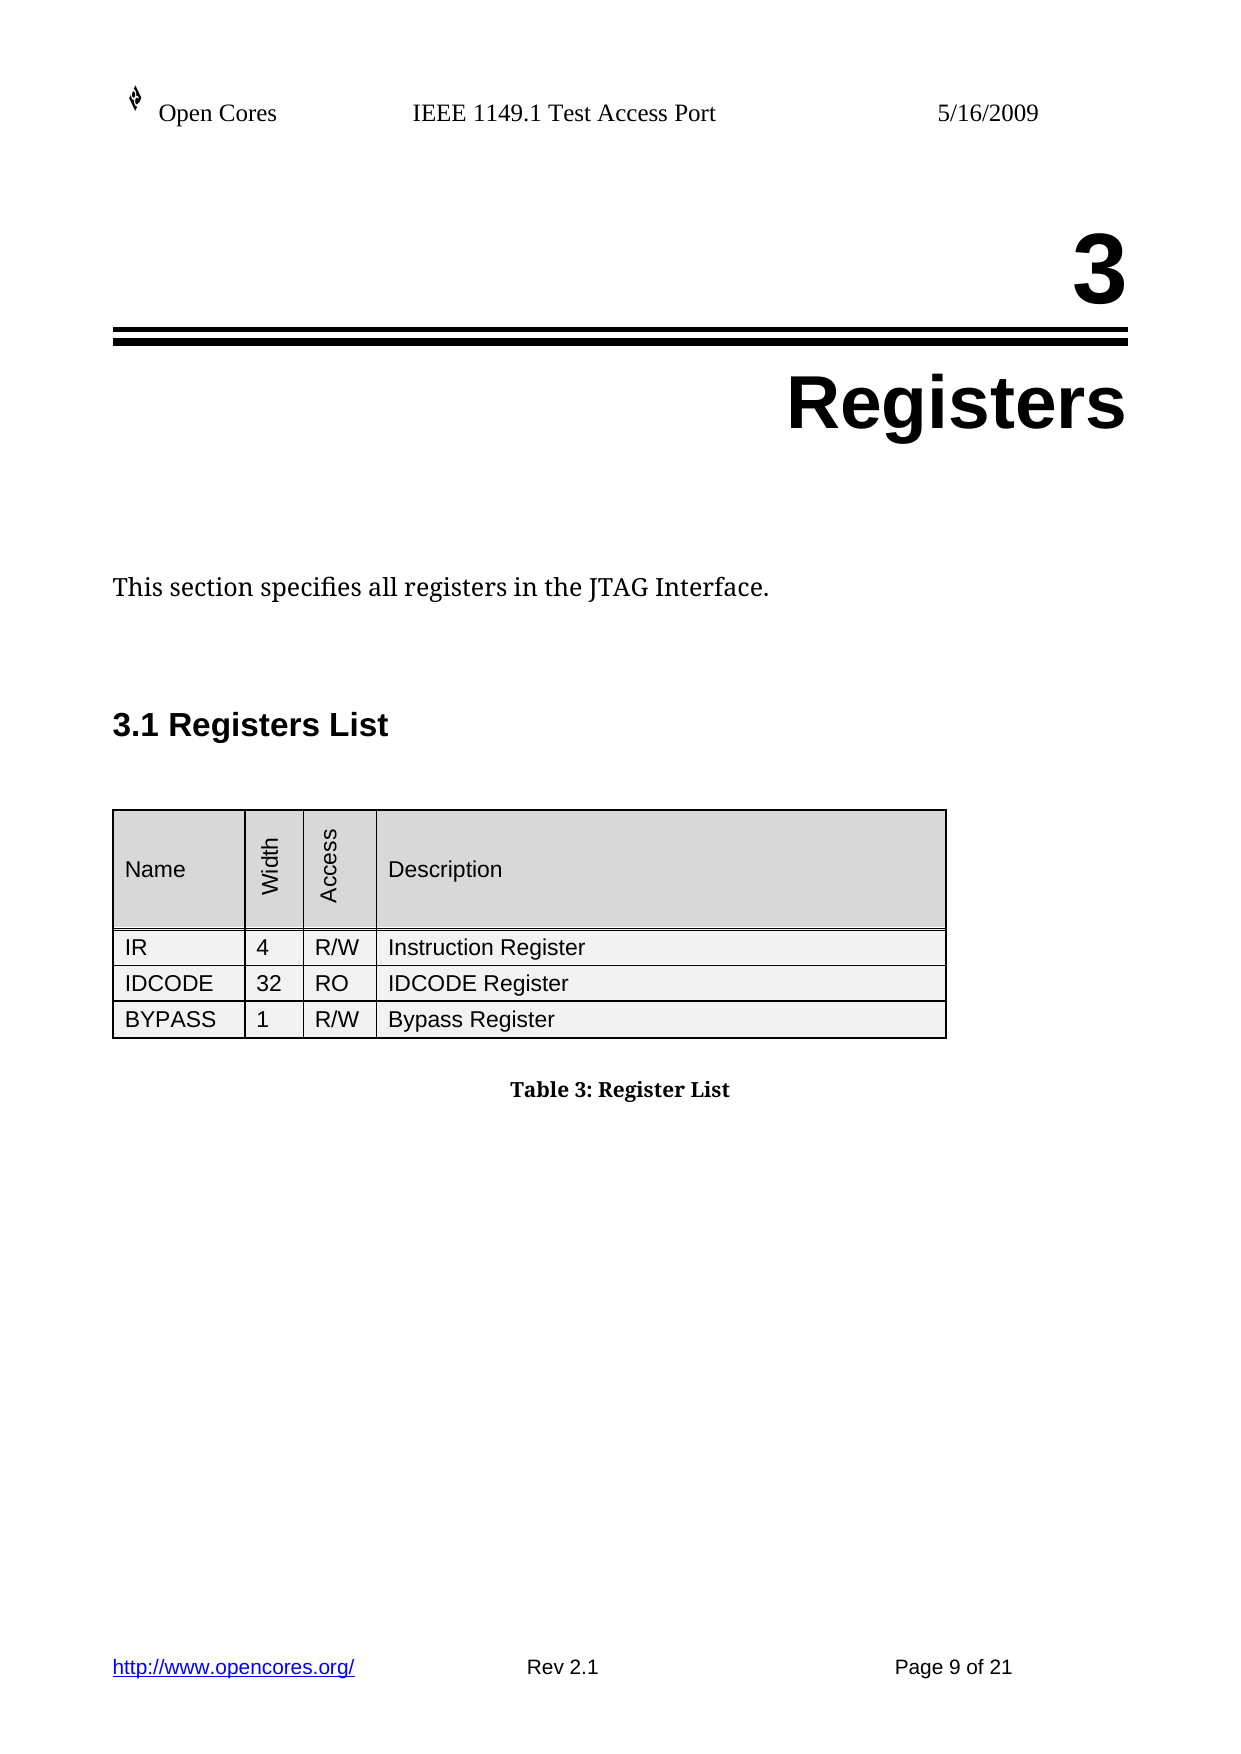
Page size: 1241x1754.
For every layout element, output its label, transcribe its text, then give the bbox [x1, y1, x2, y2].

table_cell Bypass Register [377, 1002, 945, 1037]
table_header Width [246, 811, 303, 927]
subtitle Registers [112, 358, 1128, 445]
table_cell BYPASS [114, 1002, 244, 1037]
table_header Access [304, 811, 376, 927]
table_cell RO [304, 966, 376, 1000]
table_cell 32 [246, 966, 303, 1000]
subtitle 3.1 Registers List [112, 705, 1128, 743]
table_cell IR [114, 931, 244, 964]
table_cell IDCODE [114, 966, 244, 1000]
table_cell R/W [304, 1002, 376, 1037]
table_cell IDCODE Register [377, 966, 945, 1000]
table_header Name [114, 811, 244, 927]
table_header Description [377, 811, 945, 927]
text This section specifies all registers in the JTAG Interface. [112, 570, 1128, 604]
table_cell 4 [246, 931, 303, 964]
table_cell R/W [304, 931, 376, 964]
text Table 3: Register List [112, 1076, 1128, 1104]
table_cell Instruction Register [377, 931, 945, 964]
table_cell 1 [246, 1002, 303, 1037]
